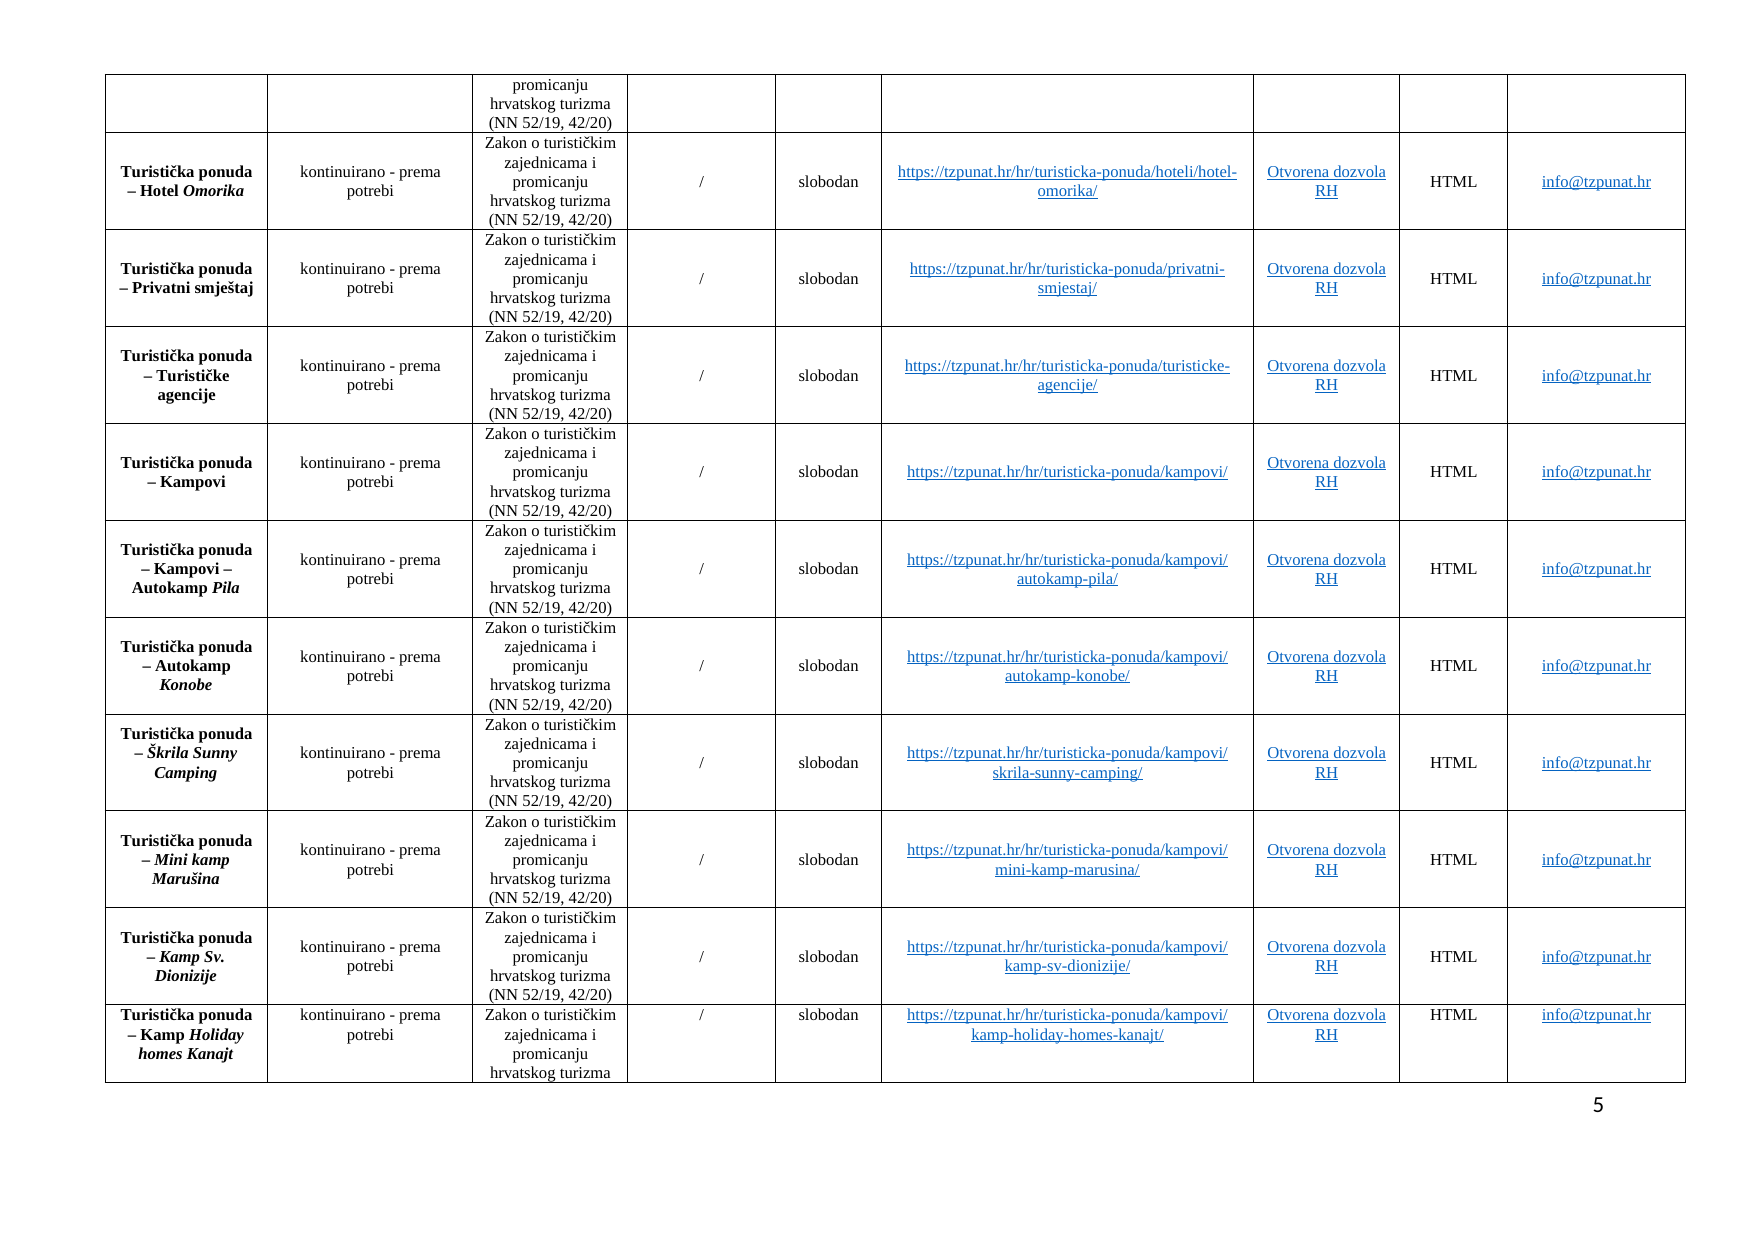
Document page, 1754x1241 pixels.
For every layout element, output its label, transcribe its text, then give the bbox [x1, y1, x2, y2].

table_cell info@tzpunat.hr [1508, 133, 1685, 229]
table_cell slobodan [776, 1005, 881, 1082]
table_cell kontinuirano - prema potrebi [268, 715, 472, 810]
table_cell [1508, 75, 1685, 132]
table_cell Turistička ponuda – Hotel Omorika [106, 133, 267, 229]
table_cell slobodan [776, 811, 881, 907]
table_cell / [628, 1005, 775, 1082]
table_cell Turistička ponuda – Mini kamp Marušina [106, 811, 267, 907]
table_cell Turistička ponuda – Kamp Holiday homes Kanajt [106, 1005, 267, 1082]
table_cell / [628, 618, 775, 713]
table_cell https://tzpunat.hr/hr/turisticka-ponuda/hoteli/hotel-omorika/ [882, 133, 1253, 229]
table_cell https://tzpunat.hr/hr/turisticka-ponuda/kampovi/kamp-holiday-homes-kanajt/ [882, 1005, 1253, 1082]
table_cell slobodan [776, 327, 881, 423]
table_cell HTML [1400, 424, 1507, 520]
table_cell / [628, 715, 775, 810]
table_cell Otvorena dozvola RH [1254, 715, 1399, 810]
table_cell / [628, 327, 775, 423]
table_cell Otvorena dozvola RH [1254, 521, 1399, 617]
table_cell info@tzpunat.hr [1508, 618, 1685, 713]
table_cell https://tzpunat.hr/hr/turisticka-ponuda/kampovi/skrila-sunny-camping/ [882, 715, 1253, 810]
table_cell Otvorena dozvola RH [1254, 908, 1399, 1004]
table_cell https://tzpunat.hr/hr/turisticka-ponuda/kampovi/mini-kamp-marusina/ [882, 811, 1253, 907]
table_cell / [628, 521, 775, 617]
table_cell kontinuirano - prema potrebi [268, 811, 472, 907]
table_cell kontinuirano - prema potrebi [268, 327, 472, 423]
table_cell Otvorena dozvola RH [1254, 133, 1399, 229]
table_cell HTML [1400, 715, 1507, 810]
table_cell HTML [1400, 908, 1507, 1004]
table_cell Otvorena dozvola RH [1254, 327, 1399, 423]
table_cell Zakon o turističkim zajednicama i promicanju hrvatskog turizma (NN 52/19, 42/20) [473, 521, 627, 617]
table_cell / [628, 133, 775, 229]
table_cell / [628, 908, 775, 1004]
table_cell https://tzpunat.hr/hr/turisticka-ponuda/kampovi/autokamp-pila/ [882, 521, 1253, 617]
table_cell https://tzpunat.hr/hr/turisticka-ponuda/kampovi/kamp-sv-dionizije/ [882, 908, 1253, 1004]
table_cell Zakon o turističkim zajednicama i promicanju hrvatskog turizma (NN 52/19, 42/20) [473, 230, 627, 326]
table_cell Otvorena dozvola RH [1254, 230, 1399, 326]
table_cell / [628, 811, 775, 907]
table_cell / [628, 230, 775, 326]
table_cell [1254, 75, 1399, 132]
table_cell HTML [1400, 811, 1507, 907]
table_cell Turistička ponuda – Kampovi [106, 424, 267, 520]
table_cell Otvorena dozvola RH [1254, 618, 1399, 713]
table_cell [268, 75, 472, 132]
table_cell info@tzpunat.hr [1508, 327, 1685, 423]
table_cell info@tzpunat.hr [1508, 1005, 1685, 1082]
table_cell https://tzpunat.hr/hr/turisticka-ponuda/kampovi/ [882, 424, 1253, 520]
table_cell https://tzpunat.hr/hr/turisticka-ponuda/kampovi/autokamp-konobe/ [882, 618, 1253, 713]
table_cell promicanju hrvatskog turizma (NN 52/19, 42/20) [473, 75, 627, 132]
table_cell info@tzpunat.hr [1508, 715, 1685, 810]
table_cell Otvorena dozvola RH [1254, 424, 1399, 520]
table_cell Zakon o turističkim zajednicama i promicanju hrvatskog turizma (NN 52/19, 42/20) [473, 908, 627, 1004]
table_cell / [628, 424, 775, 520]
table_cell [882, 75, 1253, 132]
table_cell https://tzpunat.hr/hr/turisticka-ponuda/turisticke-agencije/ [882, 327, 1253, 423]
table_cell Otvorena dozvola RH [1254, 811, 1399, 907]
table_cell Zakon o turističkim zajednicama i promicanju hrvatskog turizma (NN 52/19, 42/20) [473, 715, 627, 810]
table_cell kontinuirano - prema potrebi [268, 424, 472, 520]
table_cell Zakon o turističkim zajednicama i promicanju hrvatskog turizma (NN 52/19, 42/20) [473, 424, 627, 520]
table_cell slobodan [776, 715, 881, 810]
table_cell Turistička ponuda – Kamp Sv. Dionizije [106, 908, 267, 1004]
table_cell kontinuirano - prema potrebi [268, 230, 472, 326]
table_cell slobodan [776, 521, 881, 617]
table_cell info@tzpunat.hr [1508, 521, 1685, 617]
table_cell slobodan [776, 908, 881, 1004]
table_cell Turistička ponuda – Škrila Sunny Camping [106, 715, 267, 810]
table_cell [628, 75, 775, 132]
table_cell info@tzpunat.hr [1508, 424, 1685, 520]
table_cell Zakon o turističkim zajednicama i promicanju hrvatskog turizma (NN 52/19, 42/20) [473, 327, 627, 423]
table_cell kontinuirano - prema potrebi [268, 618, 472, 713]
table_cell Zakon o turističkim zajednicama i promicanju hrvatskog turizma (NN 52/19, 42/20) [473, 133, 627, 229]
table_cell Turistička ponuda – Turističke agencije [106, 327, 267, 423]
table_cell HTML [1400, 230, 1507, 326]
table_cell kontinuirano - prema potrebi [268, 521, 472, 617]
table_cell slobodan [776, 133, 881, 229]
table_cell info@tzpunat.hr [1508, 811, 1685, 907]
table_cell kontinuirano - prema potrebi [268, 1005, 472, 1082]
table_cell HTML [1400, 618, 1507, 713]
table_cell Turistička ponuda – Kampovi – Autokamp Pila [106, 521, 267, 617]
table_cell Otvorena dozvola RH [1254, 1005, 1399, 1082]
table_cell HTML [1400, 327, 1507, 423]
table_cell Zakon o turističkim zajednicama i promicanju hrvatskog turizma (NN 52/19, 42/20) [473, 811, 627, 907]
table_cell slobodan [776, 424, 881, 520]
table_cell [1400, 75, 1507, 132]
table_cell HTML [1400, 521, 1507, 617]
table_cell Turistička ponuda – Privatni smještaj [106, 230, 267, 326]
table_cell https://tzpunat.hr/hr/turisticka-ponuda/privatni-smjestaj/ [882, 230, 1253, 326]
table_cell HTML [1400, 1005, 1507, 1082]
table_cell Turistička ponuda – Autokamp Konobe [106, 618, 267, 713]
table_cell kontinuirano - prema potrebi [268, 133, 472, 229]
table_cell slobodan [776, 230, 881, 326]
table_cell Zakon o turističkim zajednicama i promicanju hrvatskog turizma [473, 1005, 627, 1082]
table_cell [776, 75, 881, 132]
table_cell Zakon o turističkim zajednicama i promicanju hrvatskog turizma (NN 52/19, 42/20) [473, 618, 627, 713]
table_cell slobodan [776, 618, 881, 713]
table_cell [106, 75, 267, 132]
table_cell info@tzpunat.hr [1508, 230, 1685, 326]
table_cell HTML [1400, 133, 1507, 229]
table_cell kontinuirano - prema potrebi [268, 908, 472, 1004]
table_cell info@tzpunat.hr [1508, 908, 1685, 1004]
